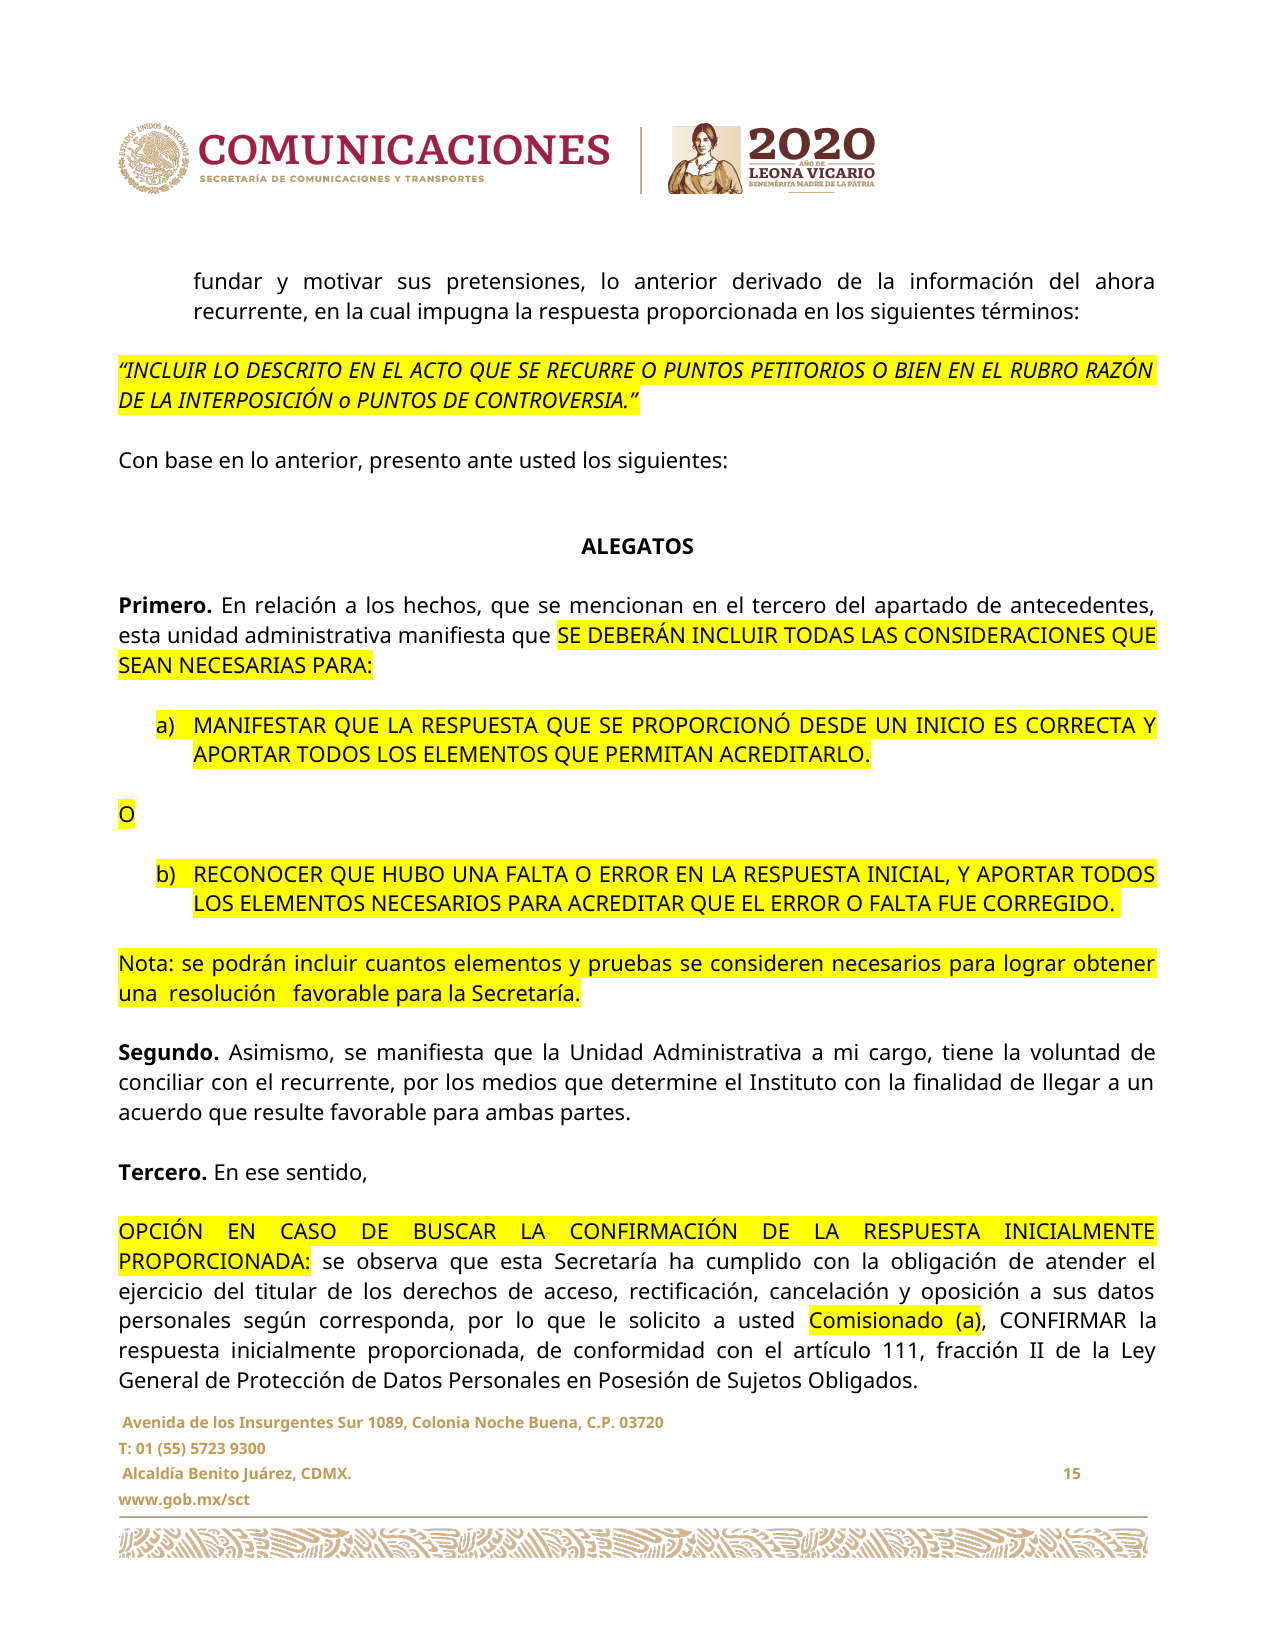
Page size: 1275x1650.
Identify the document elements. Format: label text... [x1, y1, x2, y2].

text Con base en lo anterior, presento ante usted los siguientes: [118, 444, 1157, 474]
text Nota: se podrán incluir cuantos elementos y pruebas se consideren necesarios para lograr obtener una resolución favorable para la Secretaría. [118, 948, 1157, 1007]
text “INCLUIR LO DESCRITO EN EL ACTO QUE SE RECURRE O PUNTOS PETITORIOS O BIEN EN EL RUBRO RAZÓN DE LA INTERPOSICIÓN o PUNTOS DE CONTROVERSIA.” [118, 355, 1157, 415]
text Tercero. En ese sentido, [118, 1156, 1157, 1186]
text Primero. En relación a los hechos, que se mencionan en el tercero del apartado de antecedentes, esta unidad administrativa manifiesta que SE DEBERÁN INCLUIR TODAS LAS CONSIDERACIONES QUE SEAN NECESARIAS PARA: [118, 590, 1157, 680]
list MANIFESTAR QUE LA RESPUESTA QUE SE PROPORCIONÓ DESDE UN INICIO ES CORRECTA Y APORTAR TODOS LOS ELEMENTOS QUE PERMITAN ACREDITARLO. [156, 709, 1157, 769]
list fundar y motivar sus pretensiones, lo anterior derivado de la información del ahora recurrente, en la cual impugna la respuesta proporcionada en los siguientes términos: [156, 266, 1157, 325]
text O [118, 799, 1157, 829]
text Segundo. Asimismo, se manifiesta que la Unidad Administrativa a mi cargo, tiene la voluntad de conciliar con el recurrente, por los medios que determine el Instituto con la finalidad de llegar a un acuerdo que resulte favorable para ambas partes. [118, 1037, 1157, 1127]
list RECONOCER QUE HUBO UNA FALTA O ERROR EN LA RESPUESTA INICIAL, Y APORTAR TODOS LOS ELEMENTOS NECESARIOS PARA ACREDITAR QUE EL ERROR O FALTA FUE CORREGIDO. [156, 858, 1157, 918]
text ALEGATOS [118, 531, 1157, 561]
text OPCIÓN EN CASO DE BUSCAR LA CONFIRMACIÓN DE LA RESPUESTA INICIALMENTE PROPORCIONADA: se observa que esta Secretaría ha cumplido con la obligación de atender el ejercicio del titular de los derechos de acceso, rectificación, cancelación y oposición a sus datos personales según corresponda, por lo que le solicito a usted Comisionado (a), CONFIRMAR la respuesta inicialmente proporcionada, de conformidad con el artículo 111, fracción II de la Ley General de Protección de Datos Personales en Posesión de Sujetos Obligados. [118, 1216, 1157, 1395]
